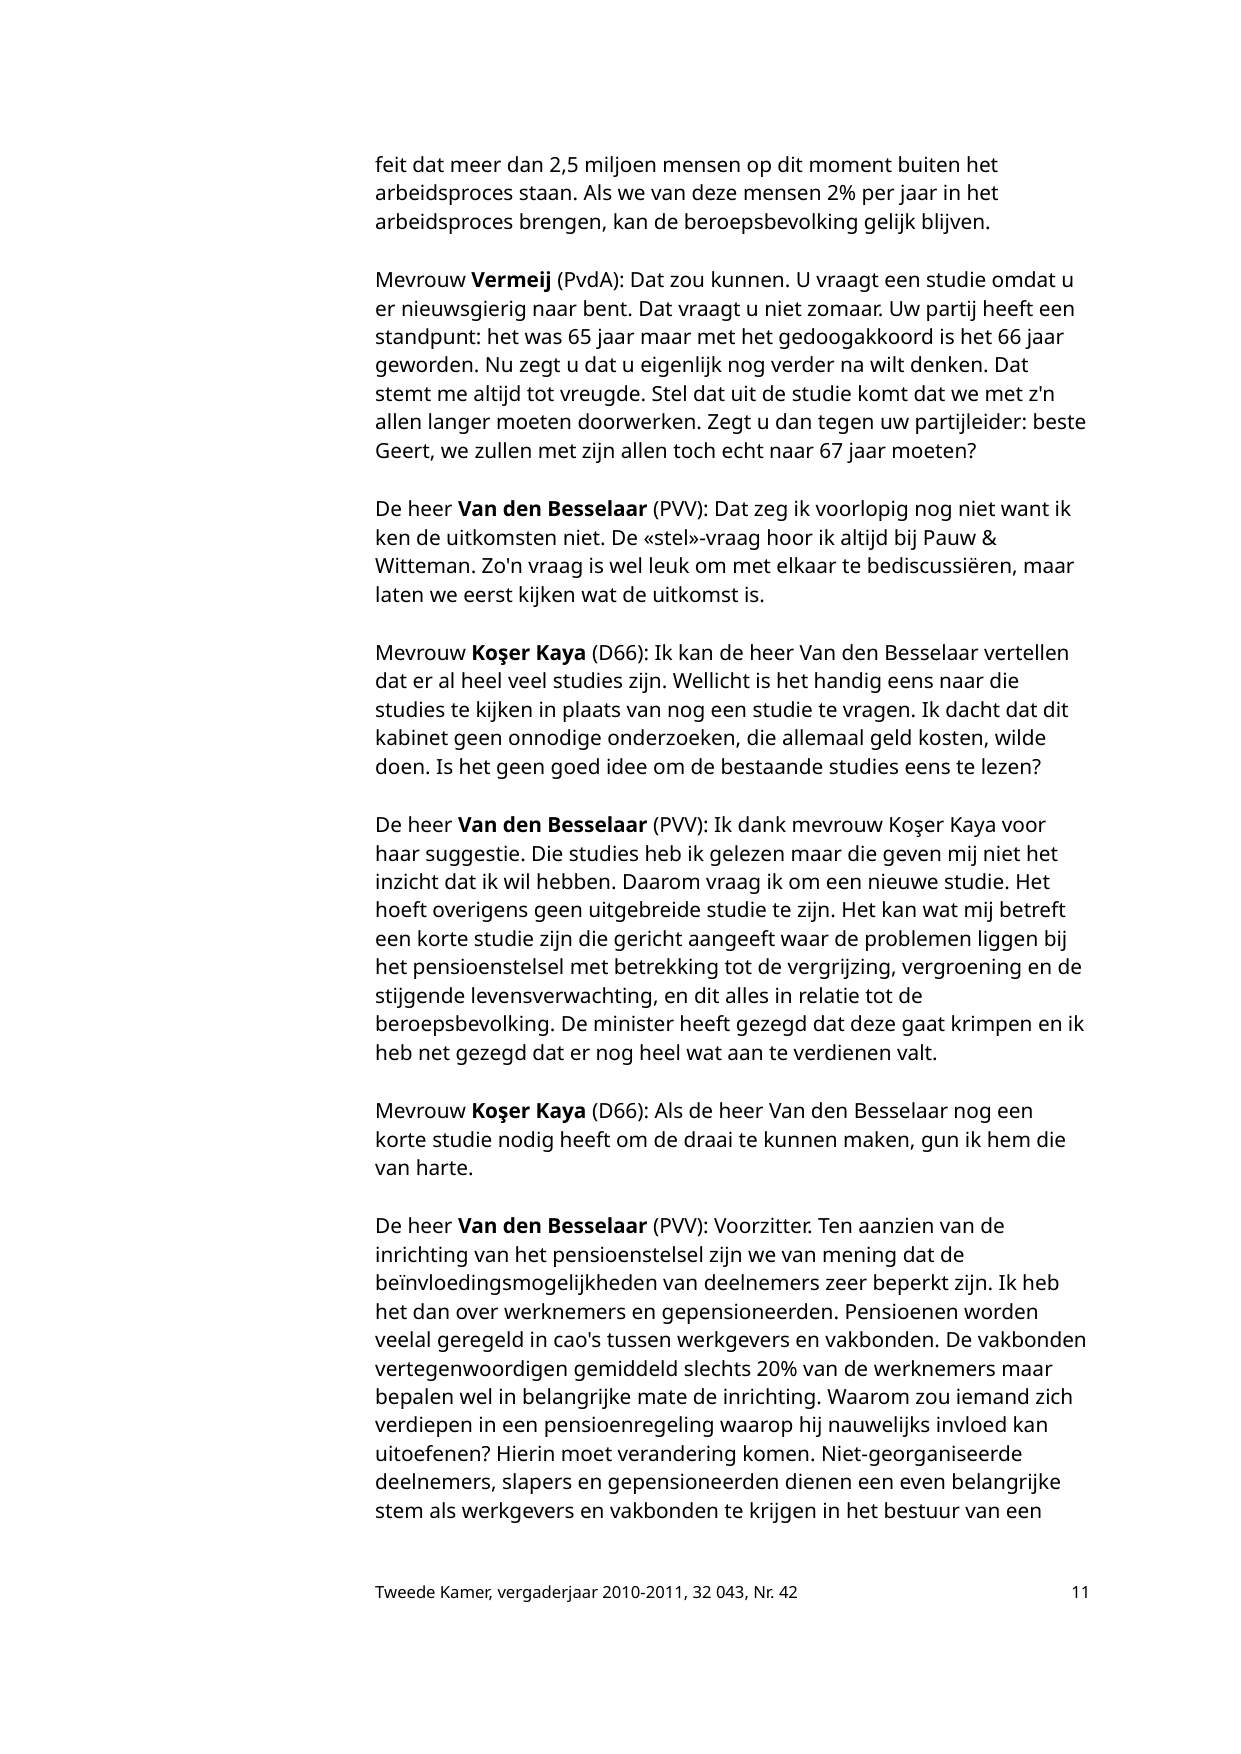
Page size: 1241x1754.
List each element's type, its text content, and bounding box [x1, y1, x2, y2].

text Mevrouw Vermeij (PvdA): Dat zou kunnen. U vraagt een studie omdat u er nieuwsgierig naar bent. Dat vraagt u niet zomaar. Uw partij heeft een standpunt: het was 65 jaar maar met het gedoogakkoord is het 66 jaar geworden. Nu zegt u dat u eigenlijk nog verder na wilt denken. Dat stemt me altijd tot vreugde. Stel dat uit de studie komt dat we met z'n allen langer moeten doorwerken. Zegt u dan tegen uw partijleider: beste Geert, we zullen met zijn allen toch echt naar 67 jaar moeten? [375, 265, 1090, 464]
text De heer Van den Besselaar (PVV): Voorzitter. Ten aanzien van de inrichting van het pensioenstelsel zijn we van mening dat de beïnvloedingsmogelijkheden van deelnemers zeer beperkt zijn. Ik heb het dan over werknemers en gepensioneerden. Pensioenen worden veelal geregeld in cao's tussen werkgevers en vakbonden. De vakbonden vertegenwoordigen gemiddeld slechts 20% van de werknemers maar bepalen wel in belangrijke mate de inrichting. Waarom zou iemand zich verdiepen in een pensioenregeling waarop hij nauwelijks invloed kan uitoefenen? Hierin moet verandering komen. Niet-georganiseerde deelnemers, slapers en gepensioneerden dienen een even belangrijke stem als werkgevers en vakbonden te krijgen in het bestuur van een [375, 1212, 1090, 1524]
text De heer Van den Besselaar (PVV): Ik dank mevrouw Koşer Kaya voor haar suggestie. Die studies heb ik gelezen maar die geven mij niet het inzicht dat ik wil hebben. Daarom vraag ik om een nieuwe studie. Het hoeft overigens geen uitgebreide studie te zijn. Het kan wat mij betreft een korte studie zijn die gericht aangeeft waar de problemen liggen bij het pensioenstelsel met betrekking tot de vergrijzing, vergroening en de stijgende levensverwachting, en dit alles in relatie tot de beroepsbevolking. De minister heeft gezegd dat deze gaat krimpen en ik heb net gezegd dat er nog heel wat aan te verdienen valt. [375, 810, 1090, 1066]
text Mevrouw Koşer Kaya (D66): Ik kan de heer Van den Besselaar vertellen dat er al heel veel studies zijn. Wellicht is het handig eens naar die studies te kijken in plaats van nog een studie te vragen. Ik dacht dat dit kabinet geen onnodige onderzoeken, die allemaal geld kosten, wilde doen. Is het geen goed idee om de bestaande studies eens te lezen? [375, 638, 1090, 780]
text De heer Van den Besselaar (PVV): Dat zeg ik voorlopig nog niet want ik ken de uitkomsten niet. De «stel»-vraag hoor ik altijd bij Pauw & Witteman. Zo'n vraag is wel leuk om met elkaar te bediscussiëren, maar laten we eerst kijken wat de uitkomst is. [375, 494, 1090, 608]
text feit dat meer dan 2,5 miljoen mensen op dit moment buiten het arbeidsproces staan. Als we van deze mensen 2% per jaar in het arbeidsproces brengen, kan de beroepsbevolking gelijk blijven. [375, 150, 1090, 235]
text Mevrouw Koşer Kaya (D66): Als de heer Van den Besselaar nog een korte studie nodig heeft om de draai te kunnen maken, gun ik hem die van harte. [375, 1096, 1090, 1182]
